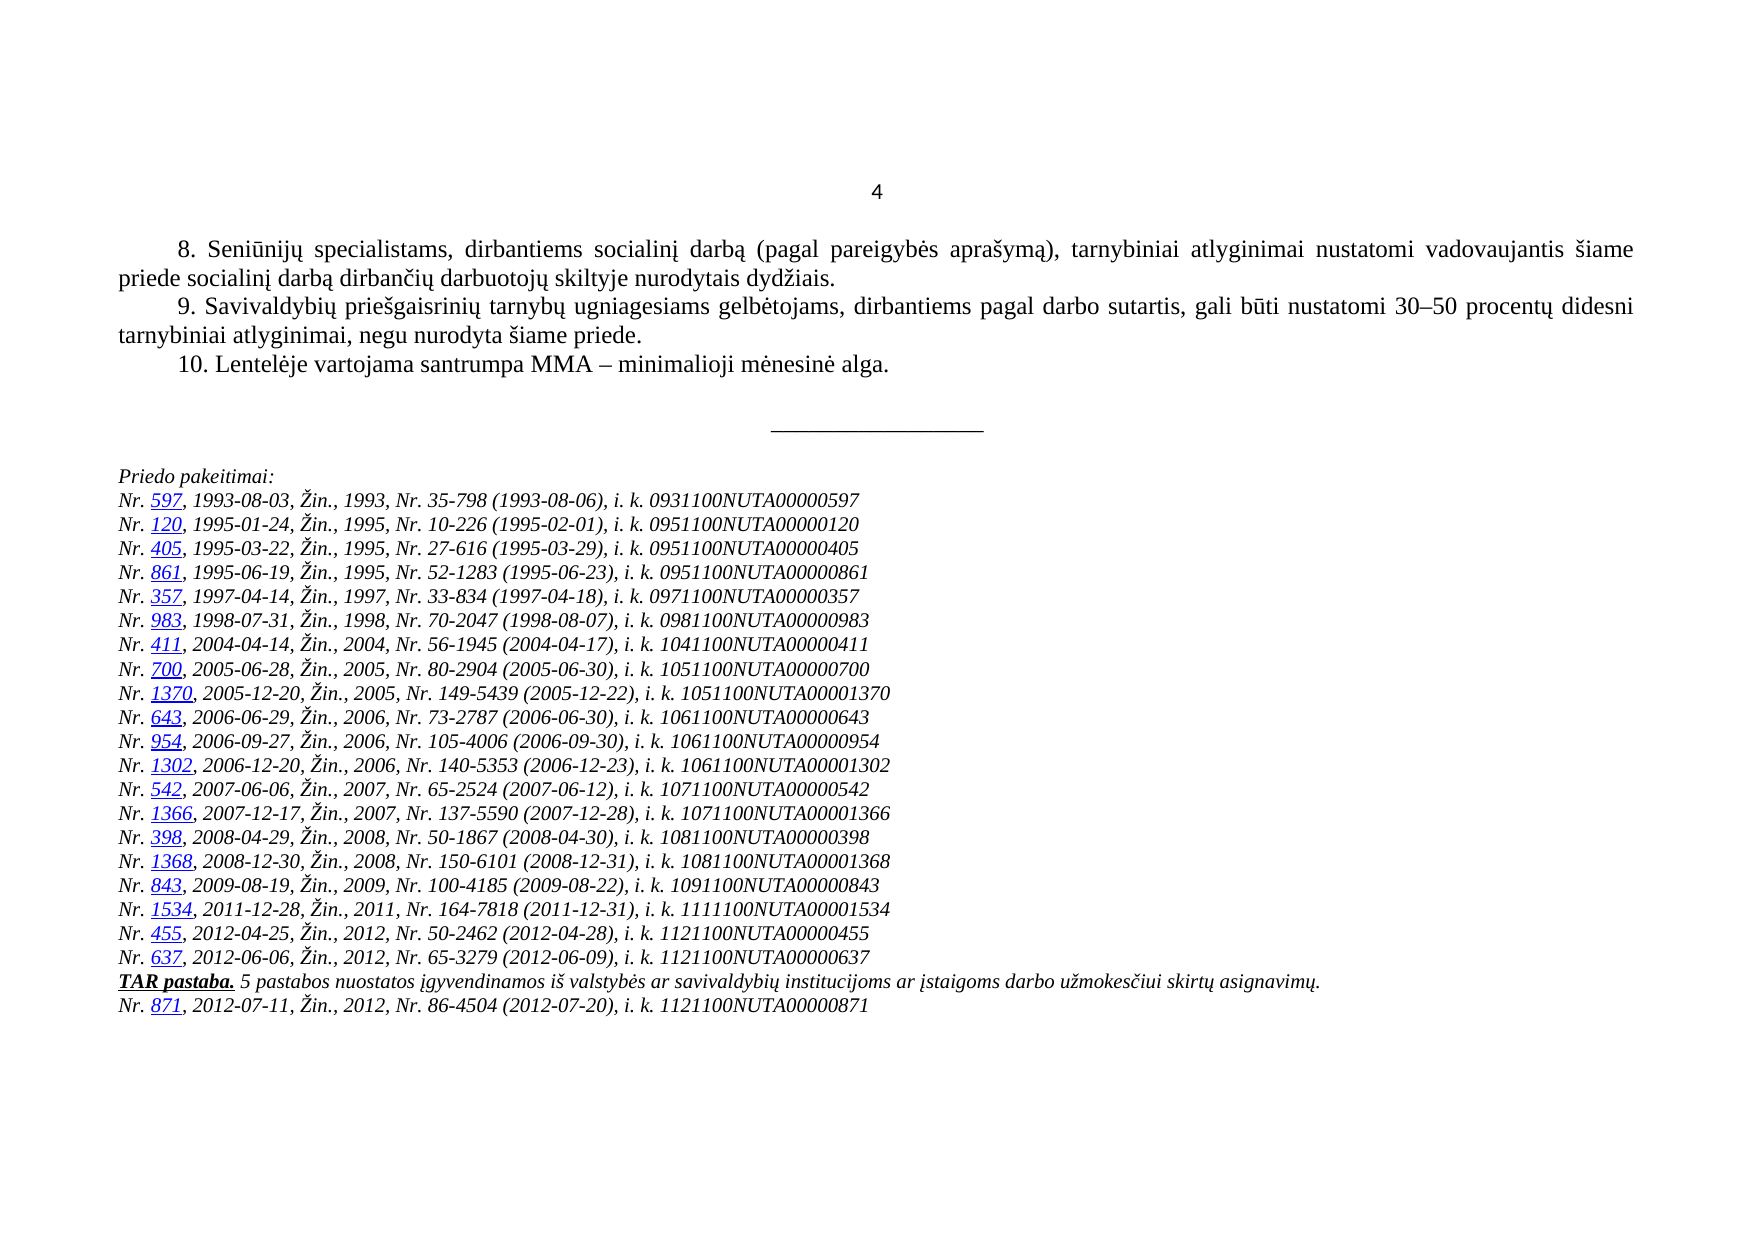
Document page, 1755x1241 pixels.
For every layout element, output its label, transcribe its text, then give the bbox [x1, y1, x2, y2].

text TAR pastaba. 5 pastabos nuostatos įgyvendinamos iš valstybės ar savivaldybių institucijoms ar įstaigoms darbo užmokesčiui skirtų asignavimų. [118, 969, 1636, 993]
text 8. Seniūnijų specialistams, dirbantiems socialinį darbą (pagal pareigybės aprašymą), tarnybiniai atlyginimai nustatomi vadovaujantis šiame priede socialinį darbą dirbančių darbuotojų skiltyje nurodytais dydžiais. [118, 234, 1636, 291]
text Nr. 120, 1995-01-24, Žin., 1995, Nr. 10-226 (1995-02-01), i. k. 0951100NUTA00000120 [118, 512, 1636, 536]
text Nr. 954, 2006-09-27, Žin., 2006, Nr. 105-4006 (2006-09-30), i. k. 1061100NUTA00000954 [118, 729, 1636, 753]
text Nr. 597, 1993-08-03, Žin., 1993, Nr. 35-798 (1993-08-06), i. k. 0931100NUTA00000597 [118, 488, 1636, 512]
text Nr. 843, 2009-08-19, Žin., 2009, Nr. 100-4185 (2009-08-22), i. k. 1091100NUTA00000843 [118, 873, 1636, 897]
text Nr. 871, 2012-07-11, Žin., 2012, Nr. 86-4504 (2012-07-20), i. k. 1121100NUTA00000871 [118, 993, 1636, 1017]
text Nr. 637, 2012-06-06, Žin., 2012, Nr. 65-3279 (2012-06-09), i. k. 1121100NUTA00000637 [118, 945, 1636, 969]
text Nr. 405, 1995-03-22, Žin., 1995, Nr. 27-616 (1995-03-29), i. k. 0951100NUTA00000405 [118, 536, 1636, 560]
text Nr. 1302, 2006-12-20, Žin., 2006, Nr. 140-5353 (2006-12-23), i. k. 1061100NUTA00001302 [118, 753, 1636, 777]
text Priedo pakeitimai: [118, 464, 1636, 488]
text Nr. 455, 2012-04-25, Žin., 2012, Nr. 50-2462 (2012-04-28), i. k. 1121100NUTA00000455 [118, 921, 1636, 945]
text Nr. 861, 1995-06-19, Žin., 1995, Nr. 52-1283 (1995-06-23), i. k. 0951100NUTA00000861 [118, 560, 1636, 584]
text Nr. 1370, 2005-12-20, Žin., 2005, Nr. 149-5439 (2005-12-22), i. k. 1051100NUTA00001370 [118, 681, 1636, 704]
text Nr. 1534, 2011-12-28, Žin., 2011, Nr. 164-7818 (2011-12-31), i. k. 1111100NUTA00001534 [118, 897, 1636, 921]
text Nr. 357, 1997-04-14, Žin., 1997, Nr. 33-834 (1997-04-18), i. k. 0971100NUTA00000357 [118, 584, 1636, 608]
text Nr. 983, 1998-07-31, Žin., 1998, Nr. 70-2047 (1998-08-07), i. k. 0981100NUTA00000983 [118, 608, 1636, 632]
text Nr. 643, 2006-06-29, Žin., 2006, Nr. 73-2787 (2006-06-30), i. k. 1061100NUTA00000643 [118, 704, 1636, 729]
text 9. Savivaldybių priešgaisrinių tarnybų ugniagesiams gelbėtojams, dirbantiems pagal darbo sutartis, gali būti nustatomi 30–50 procentų didesni tarnybiniai atlyginimai, negu nurodyta šiame priede. [118, 291, 1636, 349]
text Nr. 398, 2008-04-29, Žin., 2008, Nr. 50-1867 (2008-04-30), i. k. 1081100NUTA00000398 [118, 825, 1636, 849]
text Nr. 542, 2007-06-06, Žin., 2007, Nr. 65-2524 (2007-06-12), i. k. 1071100NUTA00000542 [118, 777, 1636, 801]
text Nr. 411, 2004-04-14, Žin., 2004, Nr. 56-1945 (2004-04-17), i. k. 1041100NUTA00000411 [118, 632, 1636, 656]
text 10. Lentelėje vartojama santrumpa MMA – minimalioji mėnesinė alga. [118, 349, 1636, 378]
text _________________ [118, 406, 1636, 435]
text Nr. 1366, 2007-12-17, Žin., 2007, Nr. 137-5590 (2007-12-28), i. k. 1071100NUTA00001366 [118, 801, 1636, 825]
text Nr. 1368, 2008-12-30, Žin., 2008, Nr. 150-6101 (2008-12-31), i. k. 1081100NUTA00001368 [118, 849, 1636, 873]
text Nr. 700, 2005-06-28, Žin., 2005, Nr. 80-2904 (2005-06-30), i. k. 1051100NUTA00000700 [118, 656, 1636, 681]
